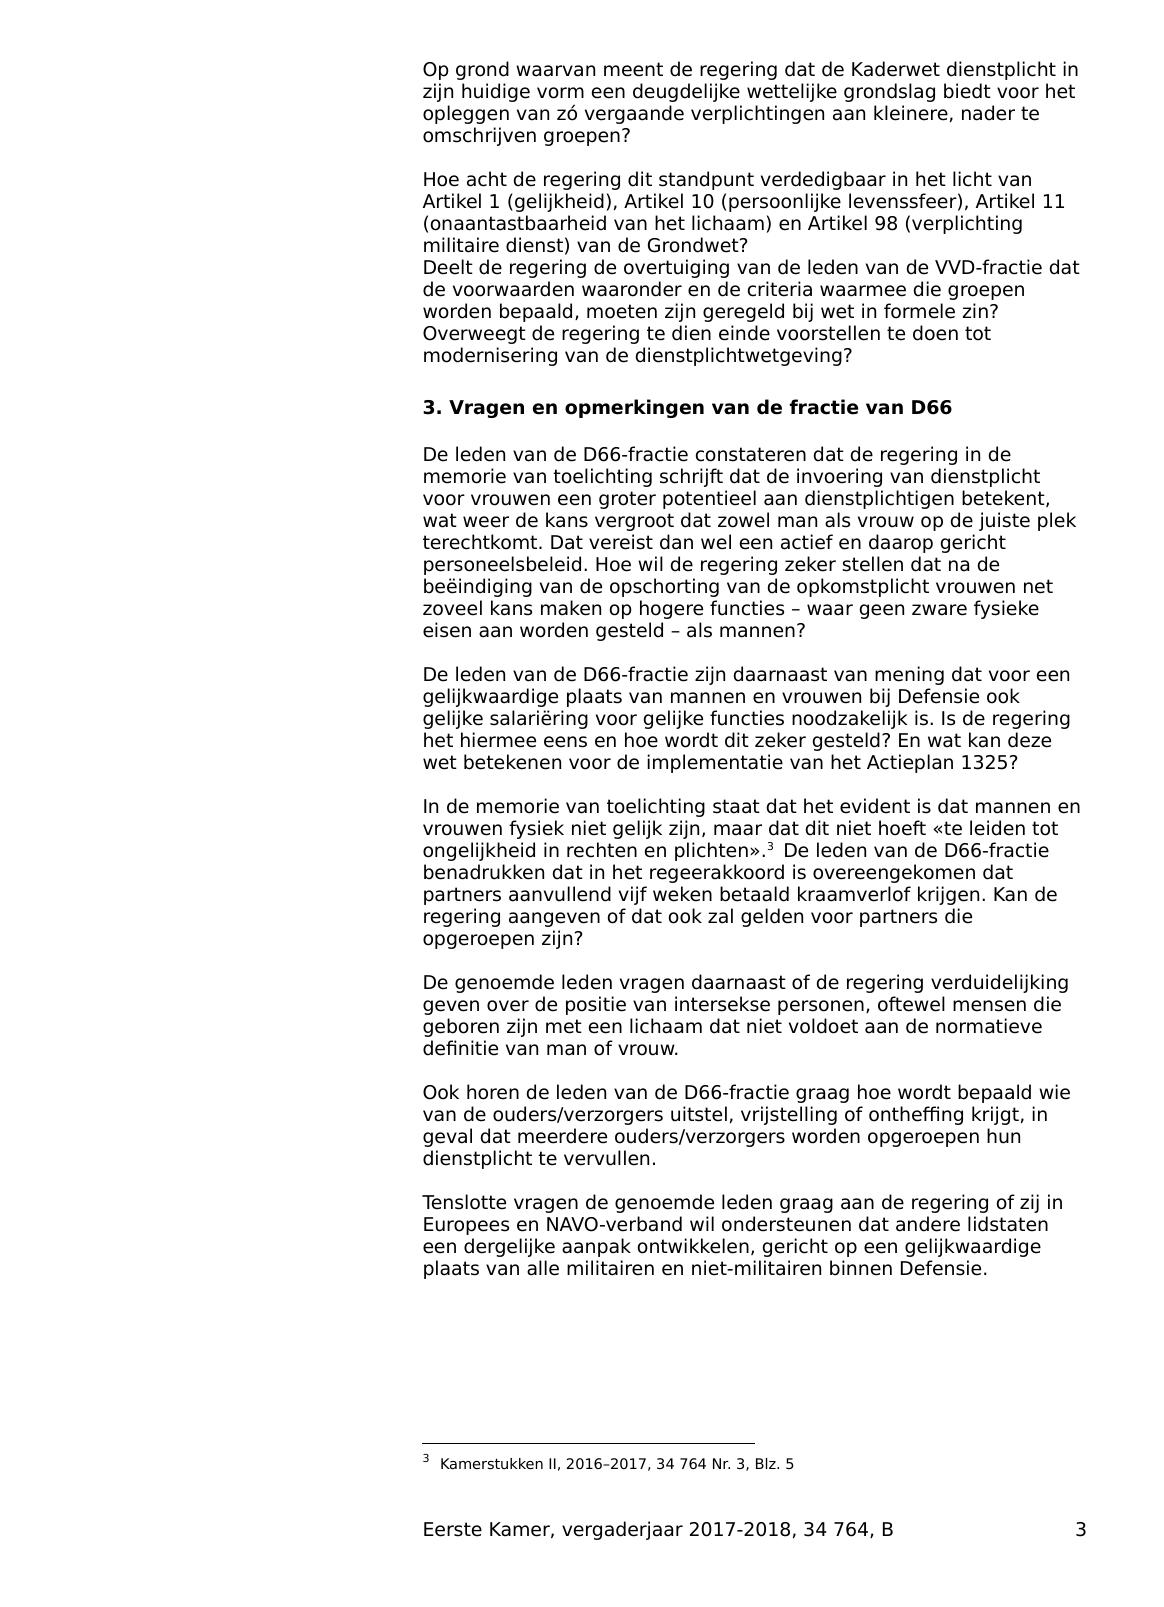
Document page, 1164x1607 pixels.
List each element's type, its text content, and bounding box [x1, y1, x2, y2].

text De genoemde leden vragen daarnaast of de regering verduidelijking geven over de positie van intersekse personen, oftewel mensen die geboren zijn met een lichaam dat niet voldoet aan de normatieve definitie van man of vrouw. [422, 972, 1087, 1060]
text De leden van de D66-fractie zijn daarnaast van mening dat voor een gelijkwaardige plaats van mannen en vrouwen bij Defensie ook gelijke salariëring voor gelijke functies noodzakelijk is. Is de regering het hiermee eens en hoe wordt dit zeker gesteld? En wat kan deze wet betekenen voor de implementatie van het Actieplan 1325? [422, 664, 1087, 774]
text In de memorie van toelichting staat dat het evident is dat mannen en vrouwen fysiek niet gelijk zijn, maar dat dit niet hoeft «te leiden tot ongelijkheid in rechten en plichten». De leden van de D66-fractie benadrukken dat in het regeerakkoord is overeengekomen dat partners aanvullend vijf weken betaald kraamverlof krijgen. Kan de regering aangeven of dat ook zal gelden voor partners die opgeroepen zijn? [422, 796, 1087, 950]
text De leden van de D66-fractie constateren dat de regering in de memorie van toelichting schrijft dat de invoering van dienstplicht voor vrouwen een groter potentieel aan dienstplichtigen betekent, wat weer de kans vergroot dat zowel man als vrouw op de juiste plek terechtkomt. Dat vereist dan wel een actief en daarop gericht personeelsbeleid. Hoe wil de regering zeker stellen dat na de beëindiging van de opschorting van de opkomstplicht vrouwen net zoveel kans maken op hogere functies – waar geen zware fysieke eisen aan worden gesteld – als mannen? [422, 444, 1087, 642]
text Op grond waarvan meent de regering dat de Kaderwet dienstplicht in zijn huidige vorm een deugdelijke wettelijke grondslag biedt voor het opleggen van zó vergaande verplichtingen aan kleinere, nader te omschrijven groepen? [422, 59, 1087, 147]
text Deelt de regering de overtuiging van de leden van de VVD-fractie dat de voorwaarden waaronder en de criteria waarmee die groepen worden bepaald, moeten zijn geregeld bij wet in formele zin? Overweegt de regering te dien einde voorstellen te doen tot modernisering van de dienstplichtwetgeving? [422, 257, 1087, 367]
text Kamerstukken II, 2016–2017, 34 764 Nr. 3, Blz. 5 [422, 1452, 1087, 1474]
subtitle 3. Vragen en opmerkingen van de fractie van D66 [422, 397, 1087, 419]
text Tenslotte vragen de genoemde leden graag aan de regering of zij in Europees en NAVO-verband wil ondersteunen dat andere lidstaten een dergelijke aanpak ontwikkelen, gericht op een gelijkwaardige plaats van alle militairen en niet-militairen binnen Defensie. [422, 1192, 1087, 1280]
text Ook horen de leden van de D66-fractie graag hoe wordt bepaald wie van de ouders/verzorgers uitstel, vrijstelling of ontheffing krijgt, in geval dat meerdere ouders/verzorgers worden opgeroepen hun dienstplicht te vervullen. [422, 1082, 1087, 1170]
text Hoe acht de regering dit standpunt verdedigbaar in het licht van Artikel 1 (gelijkheid), Artikel 10 (persoonlijke levenssfeer), Artikel 11 (onaantastbaarheid van het lichaam) en Artikel 98 (verplichting militaire dienst) van de Grondwet? [422, 169, 1087, 257]
